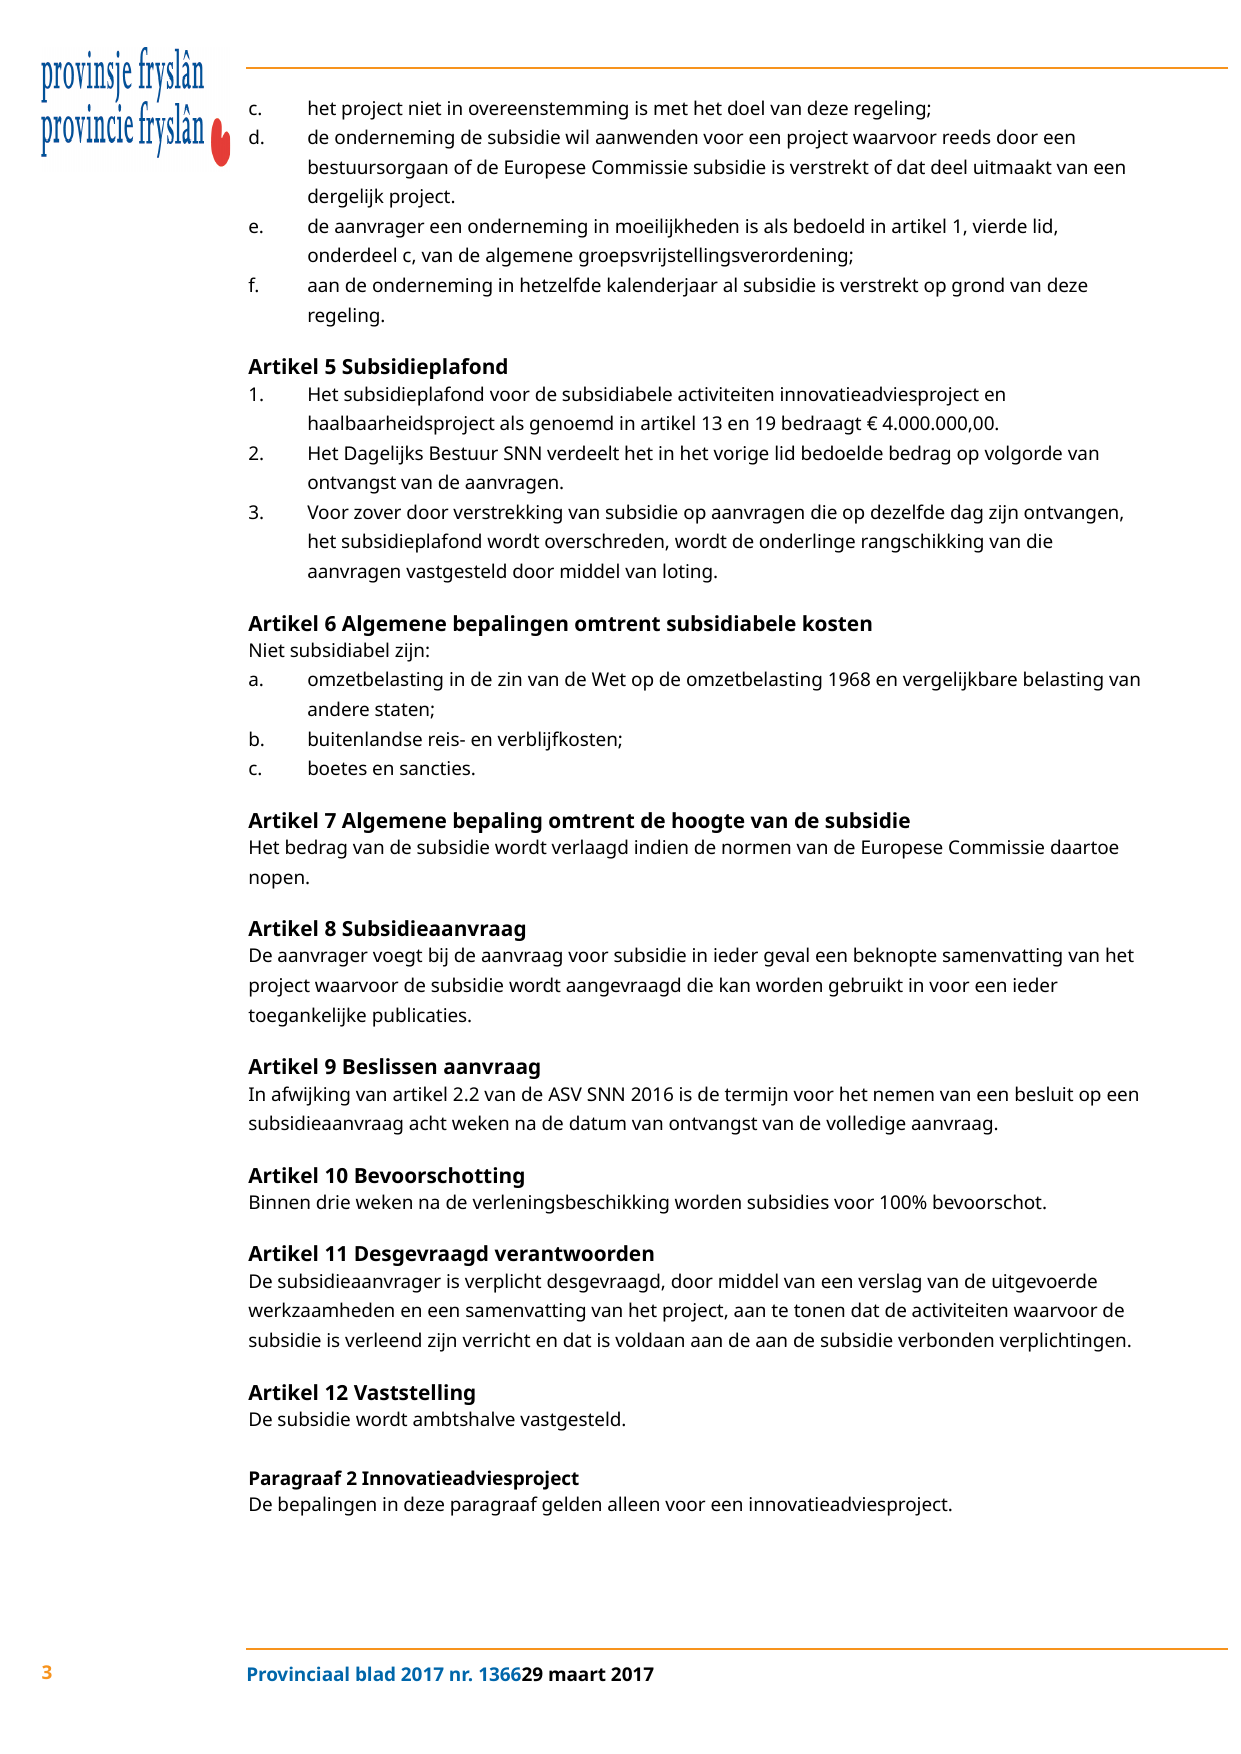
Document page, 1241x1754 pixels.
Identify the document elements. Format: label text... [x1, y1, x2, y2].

text Artikel 10 Bevoorschotting [248, 1161, 1152, 1189]
list Het Dagelijks Bestuur SNN verdeelt het in het vorige lid bedoelde bedrag op volgorde van ontvangst van de aanvragen. [248, 440, 1152, 495]
text De subsidieaanvrager is verplicht desgevraagd, door middel van een verslag van de uitgevoerde werkzaamheden en een samenvatting van het project, aan te tonen dat de activiteiten waarvoor de subsidie is verleend zijn verricht en dat is voldaan aan de aan de subsidie verbonden verplichtingen. [248, 1268, 1152, 1353]
list buitenlandse reis- en verblijfkosten; [248, 726, 1152, 752]
text Artikel 12 Vaststelling [248, 1378, 1152, 1406]
list aan de onderneming in hetzelfde kalenderjaar al subsidie is verstrekt op grond van deze regeling. [248, 272, 1152, 328]
text Artikel 7 Algemene bepaling omtrent de hoogte van de subsidie [248, 806, 1152, 834]
list het project niet in overeenstemming is met het doel van deze regeling; [248, 95, 1152, 121]
text Artikel 9 Beslissen aanvraag [248, 1052, 1152, 1081]
list Voor zover door verstrekking van subsidie op aanvragen die op dezelfde dag zijn ontvangen, het subsidieplafond wordt overschreden, wordt de onderlinge rangschikking van die aanvragen vastgesteld door middel van loting. [248, 499, 1152, 584]
text Niet subsidiabel zijn: [248, 637, 1152, 663]
text Artikel 11 Desgevraagd verantwoorden [248, 1239, 1152, 1268]
list omzetbelasting in de zin van de Wet op de omzetbelasting 1968 en vergelijkbare belasting van andere staten; [248, 667, 1152, 722]
text Artikel 8 Subsidieaanvraag [248, 914, 1152, 943]
text Binnen drie weken na de verleningsbeschikking worden subsidies voor 100% bevoorschot. [248, 1189, 1152, 1215]
list de aanvrager een onderneming in moeilijkheden is als bedoeld in artikel 1, vierde lid, onderdeel c, van de algemene groepsvrijstellingsverordening; [248, 213, 1152, 268]
picture [41, 47, 231, 172]
list de onderneming de subsidie wil aanwenden voor een project waarvoor reeds door een bestuursorgaan of de Europese Commissie subsidie is verstrekt of dat deel uitmaakt van een dergelijk project. [248, 124, 1152, 209]
text De bepalingen in deze paragraaf gelden alleen voor een innovatieadviesproject. [248, 1491, 1152, 1517]
text In afwijking van artikel 2.2 van de ASV SNN 2016 is de termijn voor het nemen van een besluit op een subsidieaanvraag acht weken na de datum van ontvangst van de volledige aanvraag. [248, 1081, 1152, 1136]
list Het subsidieplafond voor de subsidiabele activiteiten innovatieadviesproject en haalbaarheidsproject als genoemd in artikel 13 en 19 bedraagt € 4.000.000,00. [248, 381, 1152, 436]
text Artikel 5 Subsidieplafond [248, 352, 1152, 381]
text Het bedrag van de subsidie wordt verlaagd indien de normen van de Europese Commissie daartoe nopen. [248, 834, 1152, 889]
text Paragraaf 2 Innovatieadviesproject [248, 1465, 1152, 1491]
text De aanvrager voegt bij de aanvraag voor subsidie in ieder geval een beknopte samenvatting van het project waarvoor de subsidie wordt aangevraagd die kan worden gebruikt in voor een ieder toegankelijke publicaties. [248, 943, 1152, 1028]
text Artikel 6 Algemene bepalingen omtrent subsidiabele kosten [248, 609, 1152, 637]
text De subsidie wordt ambtshalve vastgesteld. [248, 1406, 1152, 1432]
list boetes en sancties. [248, 755, 1152, 781]
